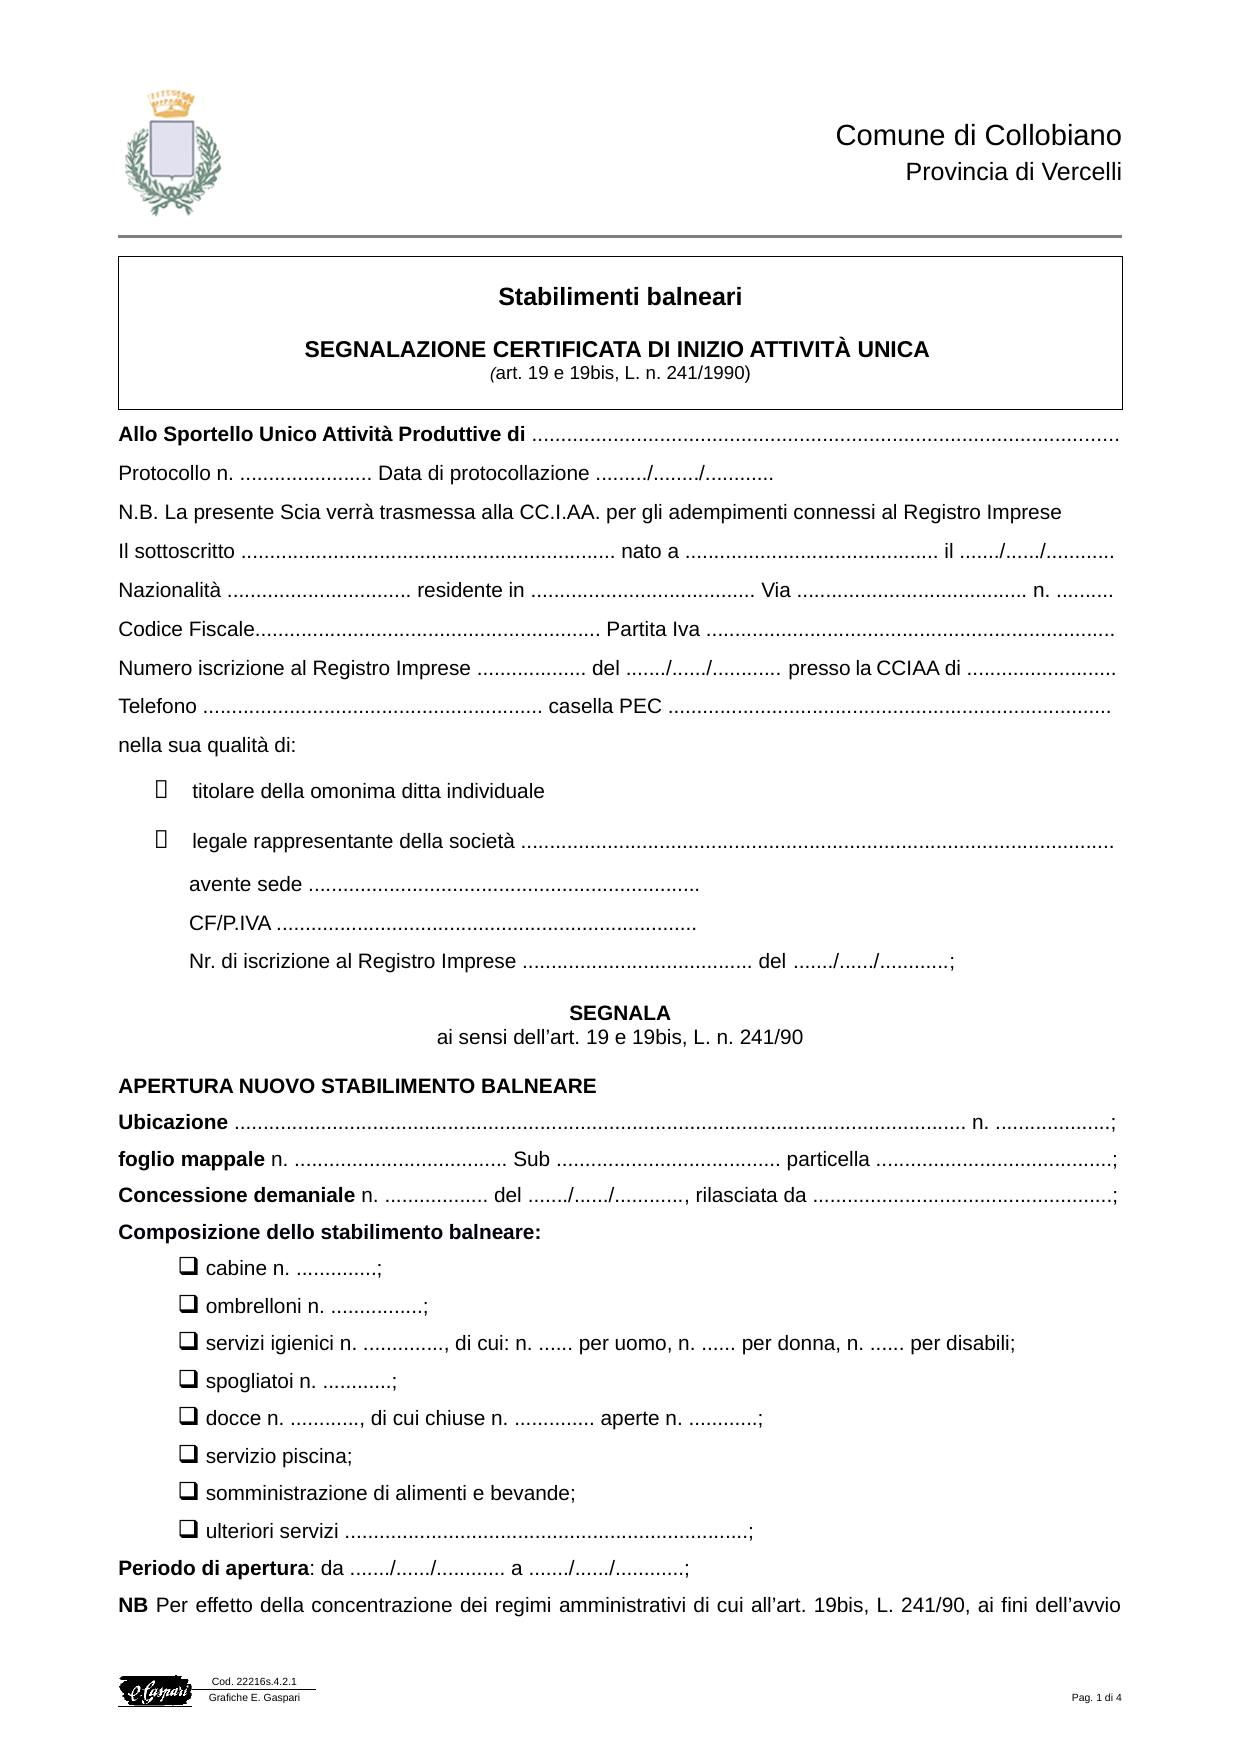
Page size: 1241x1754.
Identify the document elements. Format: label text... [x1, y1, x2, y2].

text  legale rappresentante della società ....................................................................................................... [153, 822, 1122, 856]
text Codice Fiscale............................................................ Partita Iva ....................................................................... [118, 616, 1122, 640]
text Comune di Collobiano [118, 118, 1122, 152]
text Concessione demaniale n. .................. del ......./....../............, rilasciata da ....................................................; [118, 1183, 1122, 1207]
text  spogliatoi n. ............; [177, 1368, 1122, 1393]
text Composizione dello stabilimento balneare: [118, 1219, 1122, 1243]
text N.B. La presente Scia verrà trasmessa alla CC.I.AA. per gli adempimenti connessi al Registro Imprese [118, 500, 1122, 524]
text Nazionalità ................................ residente in ....................................... Via ........................................ n. .......... [118, 578, 1122, 602]
picture [122, 185, 224, 219]
text APERTURA NUOVO STABILIMENTO BALNEARE [118, 1074, 1122, 1098]
text  docce n. ............, di cui chiuse n. .............. aperte n. ............; [177, 1406, 1122, 1431]
text avente sede .................................................................... [189, 872, 1122, 896]
text Periodo di apertura: da ......./....../............ a ......./....../............; [118, 1556, 1122, 1580]
text foglio mappale n. ..................................... Sub ....................................... particella .........................................; [118, 1147, 1122, 1171]
text  servizio piscina; [177, 1443, 1122, 1468]
text Numero iscrizione al Registro Imprese ................... del ......./....../............ presso la CCIAA di .......................... [118, 655, 1122, 679]
text  somministrazione di alimenti e bevande; [177, 1481, 1122, 1506]
text SEGNALA [118, 1001, 1122, 1025]
text NB Per effetto della concentrazione dei regimi amministrativi di cui all’art. 19bis, L. 241/90, ai fini dell’avvio [118, 1592, 1122, 1616]
text ai sensi dell’art. 19 e 19bis, L. n. 241/90 [118, 1025, 1122, 1049]
text CF/P.IVA ......................................................................... [189, 911, 1122, 934]
text  ulteriori servizi ......................................................................; [177, 1518, 1122, 1543]
picture [122, 152, 224, 157]
text Allo Sportello Unico Attività Produttive di [118, 422, 1122, 446]
table_header Stabilimenti balneari SEGNALAZIONE CERTIFICATA DI INIZIO ATTIVITÀ UNICA (art. 19 e 19bis, L. n. 241/1990) [119, 257, 1122, 409]
text Provincia di Vercelli [118, 157, 1122, 185]
text Telefono ........................................................... casella PEC ............................................................................. [118, 694, 1122, 718]
text  titolare della omonima ditta individuale [153, 772, 1122, 806]
picture [118, 1674, 192, 1706]
text  servizi igienici n. .............., di cui: n. ...... per uomo, n. ...... per donna, n. ...... per disabili; [177, 1331, 1122, 1356]
text  cabine n. ..............; [177, 1256, 1122, 1281]
picture [122, 87, 224, 118]
text Protocollo n. ....................... Data di protocollazione ........./......../............ [118, 461, 1122, 485]
text  ombrelloni n. ................; [177, 1293, 1122, 1318]
text Il sottoscritto ................................................................. nato a ............................................ il ......./....../............ [118, 539, 1122, 563]
text Nr. di iscrizione al Registro Imprese ........................................ del ......./....../............; [189, 949, 1122, 973]
text Ubicazione ............................................................................................................................... n. ....................; [118, 1110, 1122, 1134]
text nella sua qualità di: [118, 733, 1122, 757]
